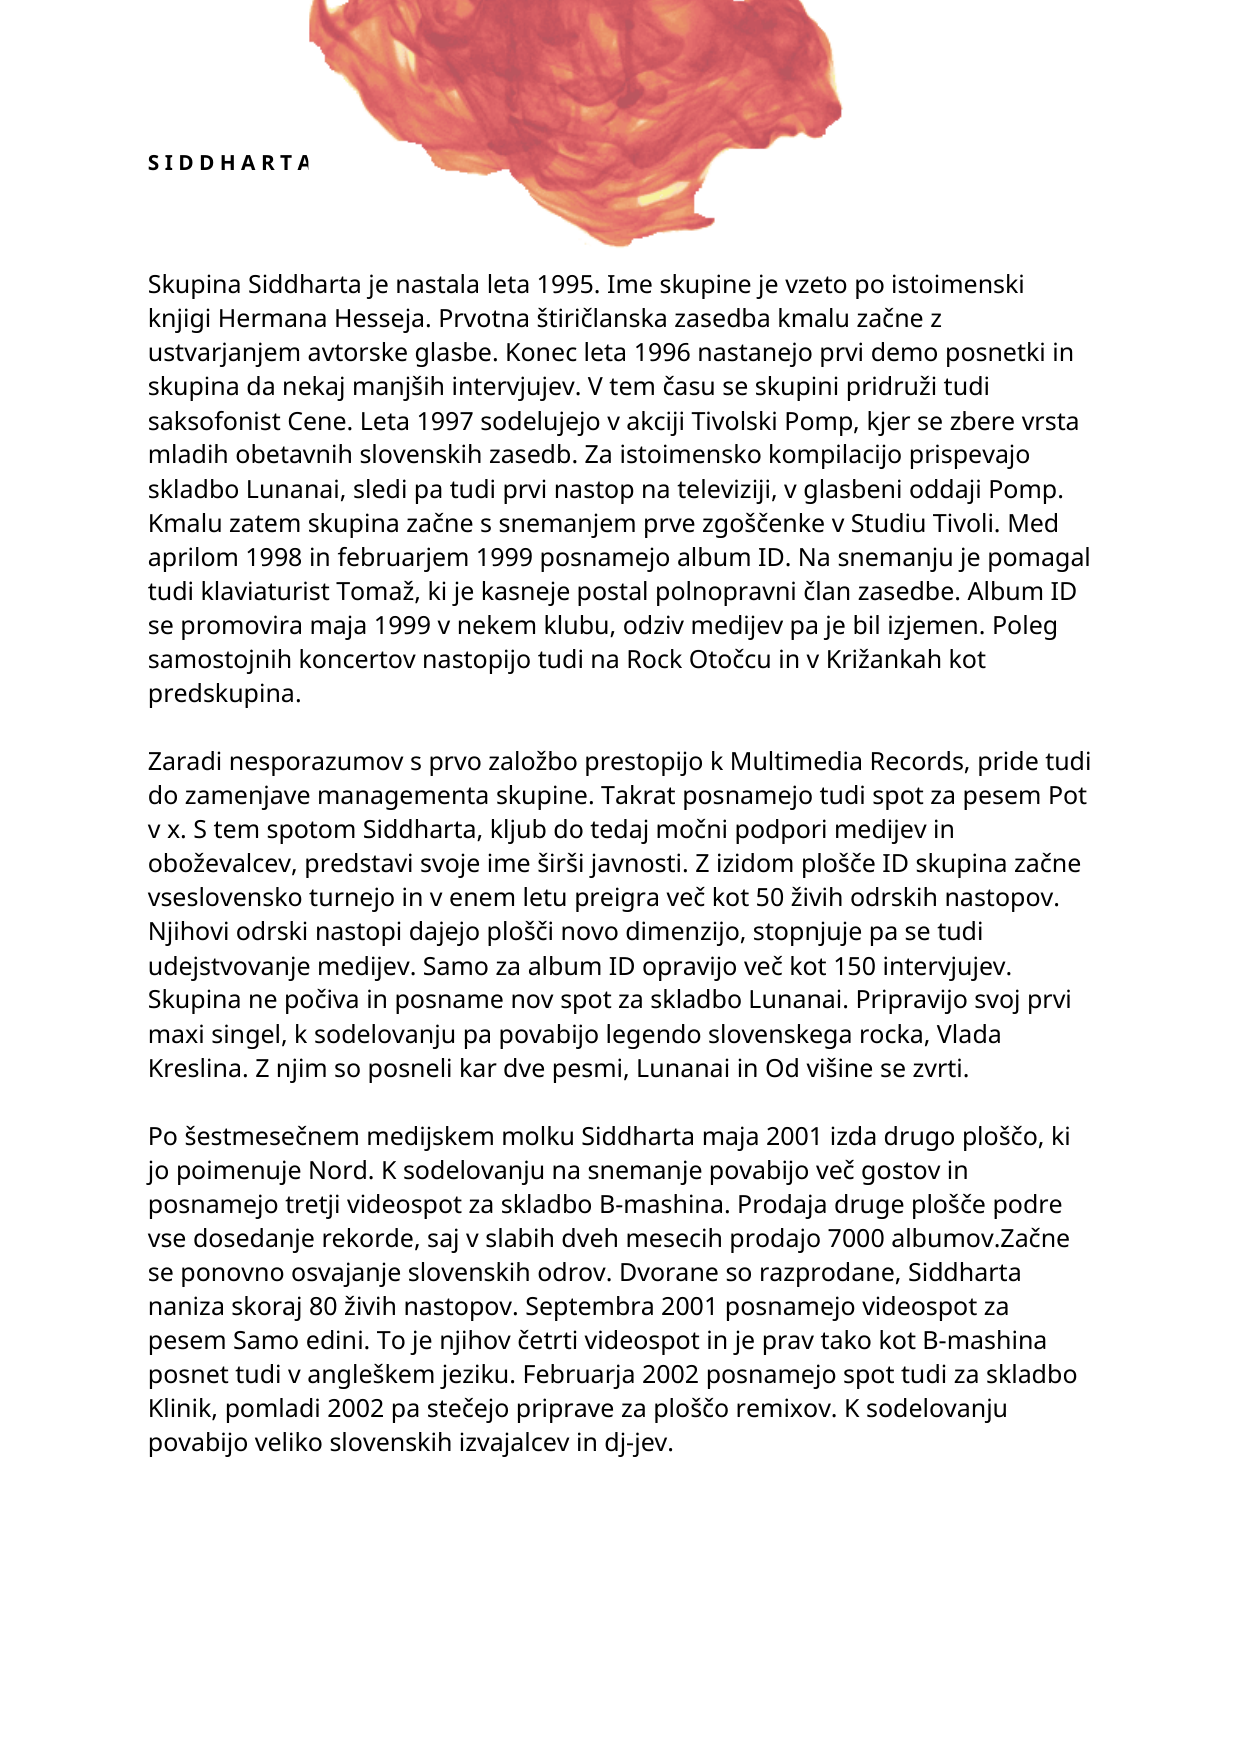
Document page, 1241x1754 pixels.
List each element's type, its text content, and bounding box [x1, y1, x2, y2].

text S I D D H A R T A [865, 148, 1093, 176]
text Skupina Siddharta je nastala leta 1995. Ime skupine je vzeto po istoimenski knjigi Hermana Hesseja. Prvotna štiričlanska zasedba kmalu začne z ustvarjanjem avtorske glasbe. Konec leta 1996 nastanejo prvi demo posnetki in skupina da nekaj manjših intervjujev. V tem času se skupini pridruži tudi saksofonist Cene. Leta 1997 sodelujejo v akciji Tivolski Pomp, kjer se zbere vrsta mladih obetavnih slovenskih zasedb. Za istoimensko kompilacijo prispevajo skladbo Lunanai, sledi pa tudi prvi nastop na televiziji, v glasbeni oddaji Pomp. Kmalu zatem skupina začne s snemanjem prve zgoščenke v Studiu Tivoli. Med aprilom 1998 in februarjem 1999 posnamejo album ID. Na snemanju je pomagal tudi klaviaturist Tomaž, ki je kasneje postal polnopravni član zasedbe. Album ID se promovira maja 1999 v nekem klubu, odziv medijev pa je bil izjemen. Poleg samostojnih koncertov nastopijo tudi na Rock Otočcu in v Križankah kot predskupina. Zaradi nesporazumov s prvo založbo prestopijo k Multimedia Records, pride tudi do zamenjave managementa skupine. Takrat posnamejo tudi spot za pesem Pot v x. S tem spotom Siddharta, kljub do tedaj močni podpori medijev in oboževalcev, predstavi svoje ime širši javnosti. Z izidom plošče ID skupina začne vseslovensko turnejo in v enem letu preigra več kot 50 živih odrskih nastopov. Njihovi odrski nastopi dajejo plošči novo dimenzijo, stopnjuje pa se tudi udejstvovanje medijev. Samo za album ID opravijo več kot 150 intervjujev. Skupina ne počiva in posname nov spot za skladbo Lunanai. Pripravijo svoj prvi maxi singel, k sodelovanju pa povabijo legendo slovenskega rocka, Vlada Kreslina. Z njim so posneli kar dve pesmi, Lunanai in Od višine se zvrti. Po šestmesečnem medijskem molku Siddharta maja 2001 izda drugo ploščo, ki jo poimenuje Nord. K sodelovanju na snemanje povabijo več gostov in posnamejo tretji videospot za skladbo B-mashina. Prodaja druge plošče podre vse dosedanje rekorde, saj v slabih dveh mesecih prodajo 7000 albumov.Začne se ponovno osvajanje slovenskih odrov. Dvorane so razprodane, Siddharta naniza skoraj 80 živih nastopov. Septembra 2001 posnamejo videospot za pesem Samo edini. To je njihov četrti videospot in je prav tako kot B-mashina posnet tudi v angleškem jeziku. Februarja 2002 posnamejo spot tudi za skladbo Klinik, pomladi 2002 pa stečejo priprave za ploščo remixov. K sodelovanju povabijo veliko slovenskih izvajalcev in dj-jev. [148, 267, 1093, 1493]
text S I D D H A R T A [148, 148, 308, 176]
